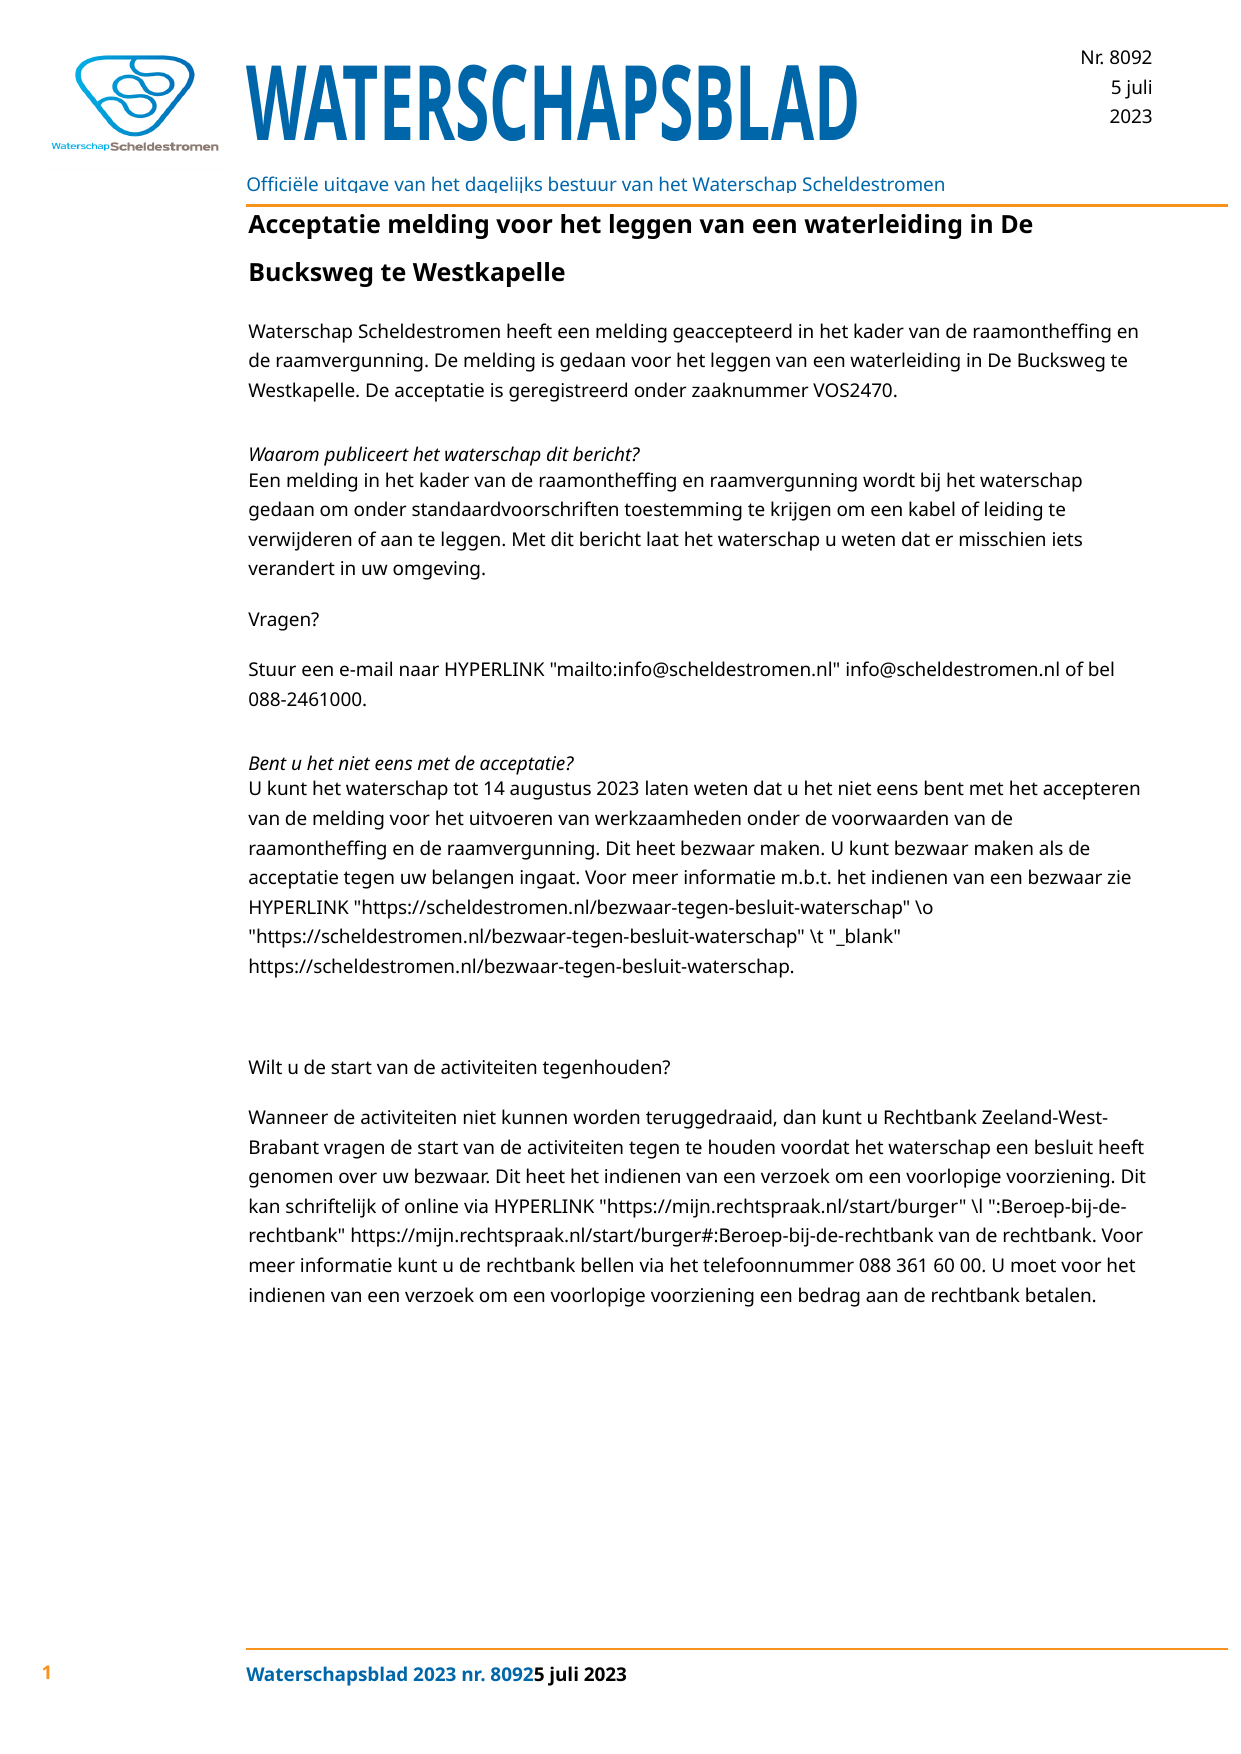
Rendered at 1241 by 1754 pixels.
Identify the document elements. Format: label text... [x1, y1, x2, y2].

text Stuur een e-mail naar HYPERLINK "mailto:info@scheldestromen.nl" info@scheldestromen.nl of bel 088-2461000. [248, 656, 1152, 712]
text Vragen? [248, 606, 1152, 632]
text Acceptatie melding voor het leggen van een waterleiding in De Bucksweg te Westkapelle [248, 207, 1152, 288]
text Waarom publiceert het waterschap dit bericht? [248, 441, 1152, 467]
text U kunt het waterschap tot 14 augustus 2023 laten weten dat u het niet eens bent met het accepteren van de melding voor het uitvoeren van werkzaamheden onder de voorwaarden van de raamontheffing en de raamvergunning. Dit heet bezwaar maken. U kunt bezwaar maken als de acceptatie tegen uw belangen ingaat. Voor meer informatie m.b.t. het indienen van een bezwaar zie HYPERLINK "https://scheldestromen.nl/bezwaar-tegen-besluit-waterschap" \o "https://scheldestromen.nl/bezwaar-tegen-besluit-waterschap" \t "_blank" https://scheldestromen.nl/bezwaar-tegen-besluit-waterschap. [248, 776, 1152, 979]
text Een melding in het kader van de raamontheffing en raamvergunning wordt bij het waterschap gedaan om onder standaardvoorschriften toestemming te krijgen om een kabel of leiding te verwijderen of aan te leggen. Met dit bericht laat het waterschap u weten dat er misschien iets verandert in uw omgeving. [248, 467, 1152, 581]
text Wilt u de start van de activiteiten tegenhouden? [248, 1054, 1152, 1080]
picture [41, 47, 231, 172]
text Bent u het niet eens met de acceptatie? [248, 750, 1152, 776]
text Waterschap Scheldestromen heeft een melding geaccepteerd in het kader van de raamontheffing en de raamvergunning. De melding is gedaan voor het leggen van een waterleiding in De Bucksweg te Westkapelle. De acceptatie is geregistreerd onder zaaknummer VOS2470. [248, 318, 1152, 403]
text Wanneer de activiteiten niet kunnen worden teruggedraaid, dan kunt u Rechtbank Zeeland-West-Brabant vragen de start van de activiteiten tegen te houden voordat het waterschap een besluit heeft genomen over uw bezwaar. Dit heet het indienen van een verzoek om een voorlopige voorziening. Dit kan schriftelijk of online via HYPERLINK "https://mijn.rechtspraak.nl/start/burger" \l ":Beroep-bij-de-rechtbank" https://mijn.rechtspraak.nl/start/burger#:Beroep-bij-de-rechtbank van de rechtbank. Voor meer informatie kunt u de rechtbank bellen via het telefoonnummer 088 361 60 00. U moet voor het indienen van een verzoek om een voorlopige voorziening een bedrag aan de rechtbank betalen. [248, 1104, 1152, 1308]
